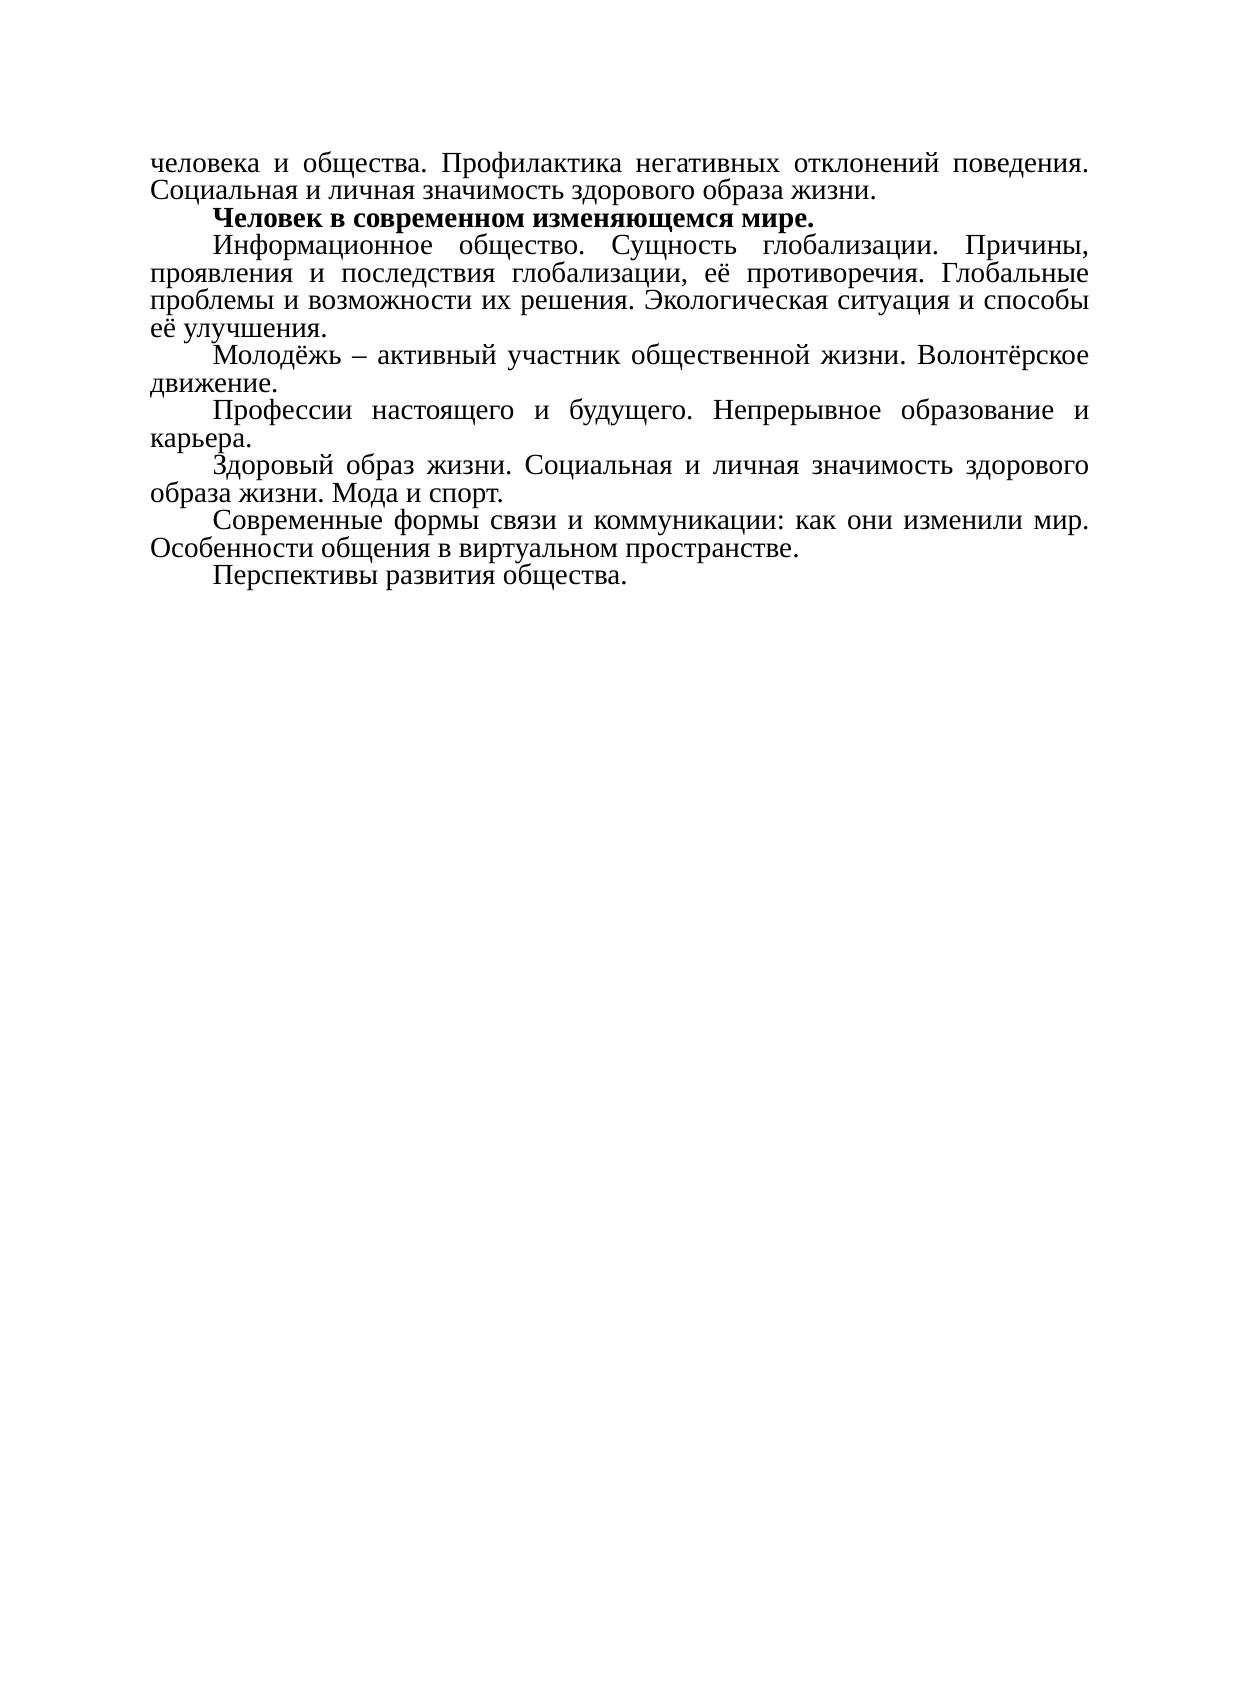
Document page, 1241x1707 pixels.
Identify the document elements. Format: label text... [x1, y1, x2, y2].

text Современные формы связи и коммуникации: как они изменили мир. Особенности общения в виртуальном пространстве. [150, 507, 1090, 562]
text Здоровый образ жизни. Социальная и личная значимость здорового образа жизни. Мода и спорт. [150, 452, 1090, 507]
text Информационное общество. Сущность глобализации. Причины, проявления и последствия глобализации, её противоречия. Глобальные проблемы и возможности их решения. Экологическая ситуация и способы её улучшения. [150, 232, 1090, 342]
text Человек в современном изменяющемся мире. [150, 205, 1090, 232]
text человека и общества. Профилактика негативных отклонений поведения. Социальная и личная значимость здорового образа жизни. [150, 150, 1090, 205]
text Профессии настоящего и будущего. Непрерывное образование и карьера. [150, 397, 1090, 452]
text Перспективы развития общества. [150, 562, 1090, 590]
text Молодёжь – активный участник общественной жизни. Волонтёрское движение. [150, 342, 1090, 397]
